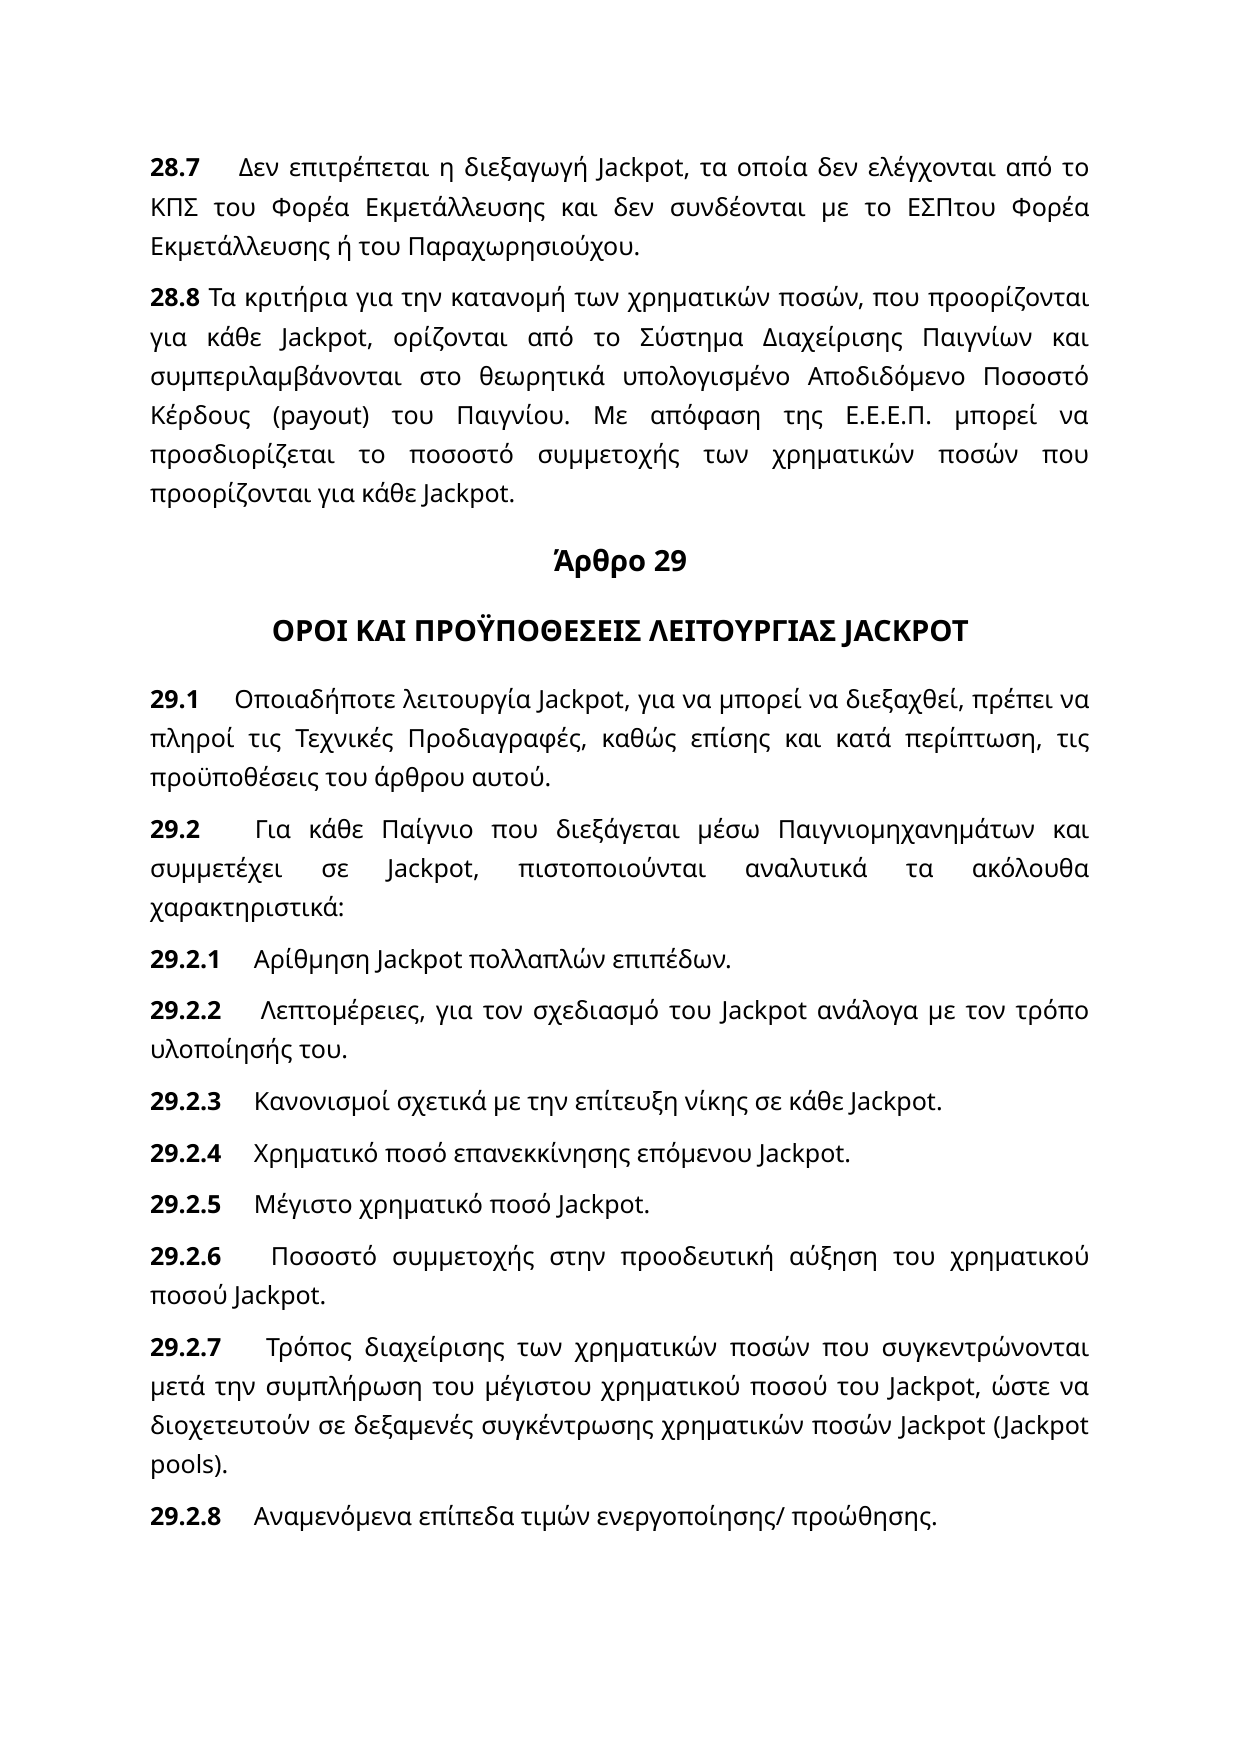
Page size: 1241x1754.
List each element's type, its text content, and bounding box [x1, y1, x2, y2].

text 29.2 Για κάθε Παίγνιο που διεξάγεται μέσω Παιγνιομηχανημάτων και συμμετέχει σε Jackpot, πιστοποιούνται αναλυτικά τα ακόλουθα χαρακτηριστικά: [150, 811, 1090, 924]
text 28.7 Δεν επιτρέπεται η διεξαγωγή Jackpot, τα οποία δεν ελέγχονται από το ΚΠΣ του Φορέα Εκμετάλλευσης και δεν συνδέονται με το ΕΣΠτου Φορέα Εκμετάλλευσης ή του Παραχωρησιούχου. [150, 150, 1090, 262]
text 29.2.4 Χρηματικό ποσό επανεκκίνησης επόμενου Jackpot. [150, 1135, 1090, 1169]
text 29.2.3 Κανονισμοί σχετικά με την επίτευξη νίκης σε κάθε Jackpot. [150, 1084, 1090, 1118]
text 29.2.8 Αναμενόμενα επίπεδα τιμών ενεργοποίησης/ προώθησης. [150, 1499, 1090, 1533]
text 29.2.7 Τρόπος διαχείρισης των χρηματικών ποσών που συγκεντρώνονται μετά την συμπλήρωση του μέγιστου χρηματικού ποσού του Jackpot, ώστε να διοχετευτούν σε δεξαμενές συγκέντρωσης χρηματικών ποσών Jackpot (Jackpot pools). [150, 1329, 1090, 1481]
subtitle Άρθρο 29 [150, 540, 1090, 580]
text 28.8 Τα κριτήρια για την κατανομή των χρηματικών ποσών, που προορίζονται για κάθε Jackpot, ορίζονται από το Σύστημα Διαχείρισης Παιγνίων και συμπεριλαμβάνονται στο θεωρητικά υπολογισμένο Αποδιδόμενο Ποσοστό Κέρδους (payout) του Παιγνίου. Με απόφαση της Ε.Ε.Ε.Π. μπορεί να προσδιορίζεται το ποσοστό συμμετοχής των χρηματικών ποσών που προορίζονται για κάθε Jackpot. [150, 280, 1090, 510]
text 29.2.5 Μέγιστο χρηματικό ποσό Jackpot. [150, 1187, 1090, 1221]
subtitle ΟΡΟΙ ΚΑΙ ΠΡΟΫΠΟΘΕΣΕΙΣ ΛΕΙΤΟΥΡΓΙΑΣ JACKPOT [150, 611, 1090, 650]
text 29.2.1 Αρίθμηση Jackpot πολλαπλών επιπέδων. [150, 941, 1090, 975]
text 29.2.6 Ποσοστό συμμετοχής στην προοδευτική αύξηση του χρηματικού ποσού Jackpot. [150, 1239, 1090, 1312]
text 29.2.2 Λεπτομέρειες, για τον σχεδιασμό του Jackpot ανάλογα με τον τρόπο υλοποίησής του. [150, 993, 1090, 1066]
text 29.1 Οποιαδήποτε λειτουργία Jackpot, για να μπορεί να διεξαχθεί, πρέπει να πληροί τις Τεχνικές Προδιαγραφές, καθώς επίσης και κατά περίπτωση, τις προϋποθέσεις του άρθρου αυτού. [150, 681, 1090, 794]
